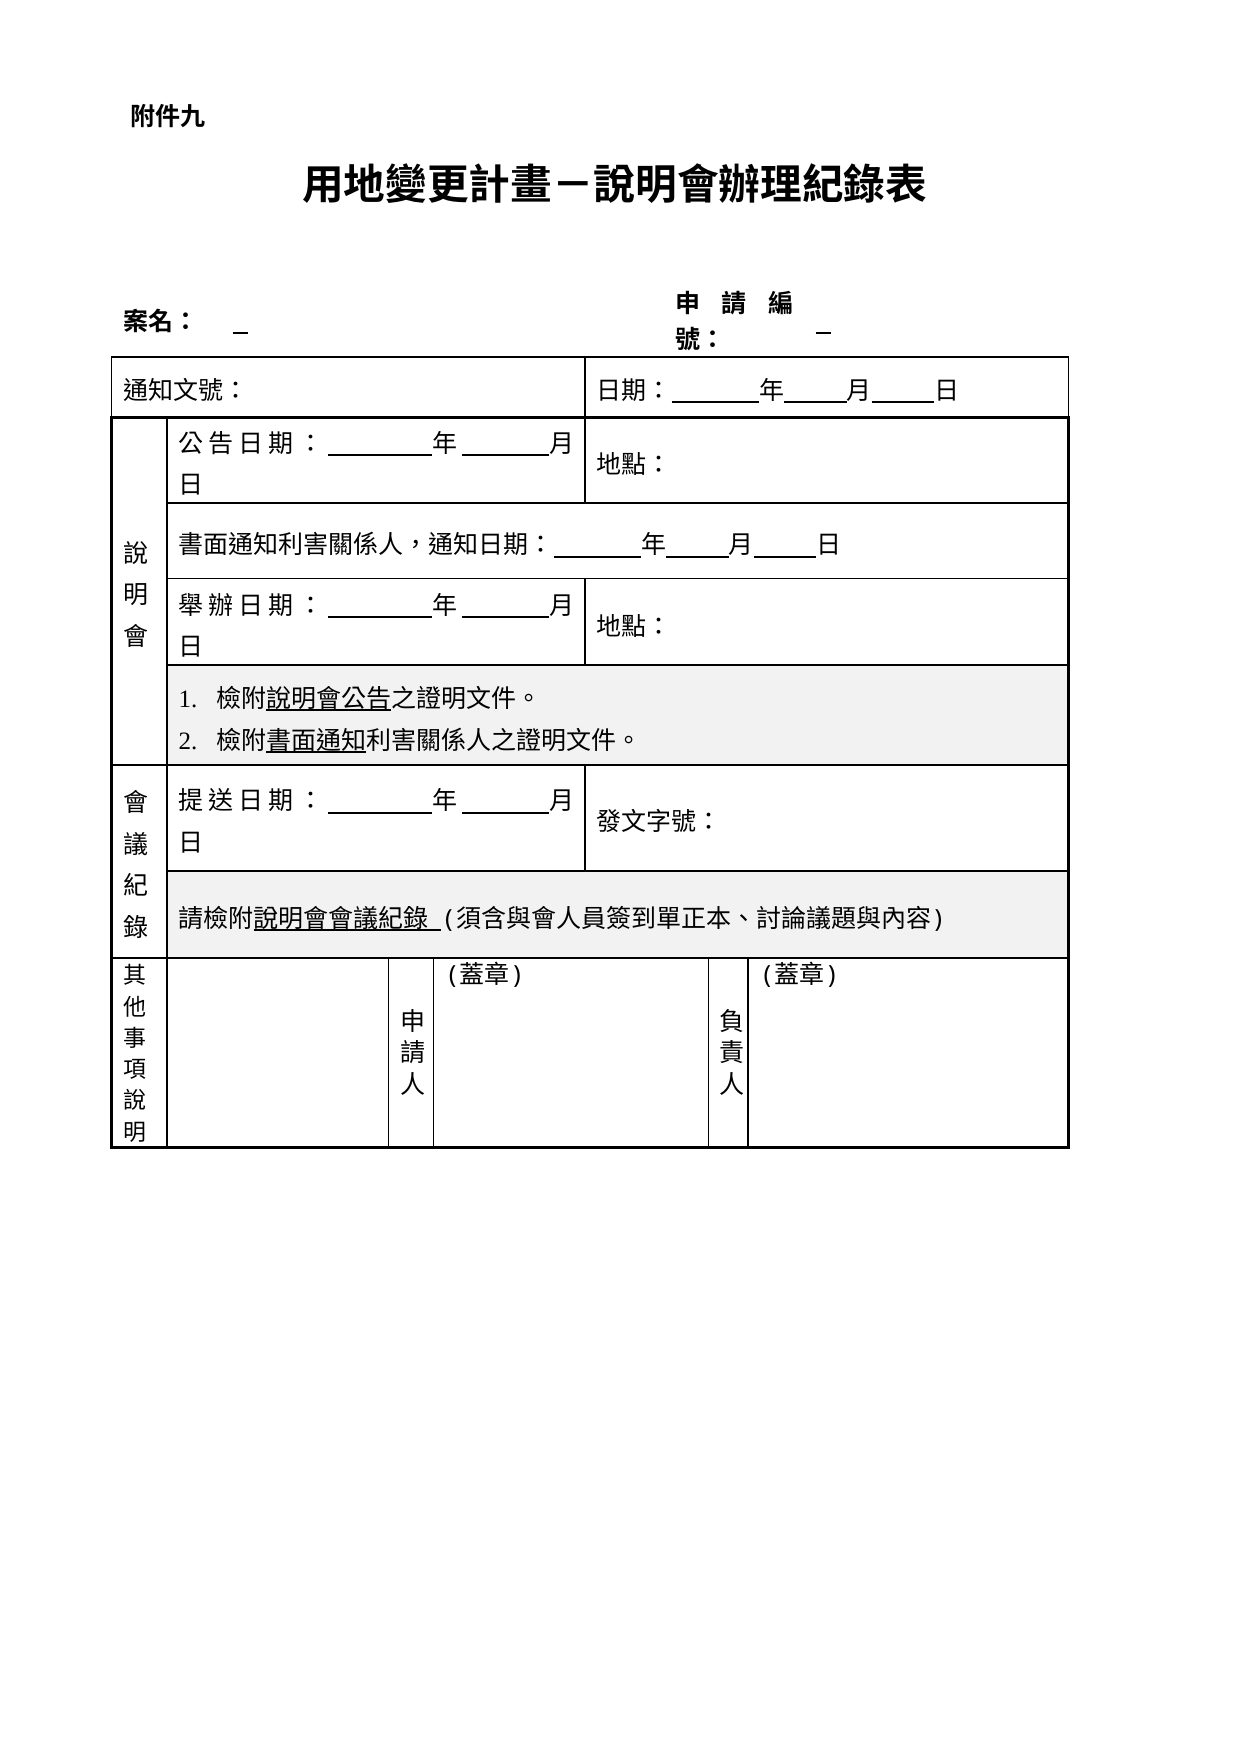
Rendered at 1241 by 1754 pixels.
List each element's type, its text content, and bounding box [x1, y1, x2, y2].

table_header [221, 284, 664, 356]
table_cell 地點： [586, 579, 1067, 664]
table_cell 日期： 年 月 日 [586, 358, 1068, 416]
table_cell 地點： [586, 419, 1067, 502]
table_cell 書面通知利害關係人，通知日期： 年 月 日 [168, 504, 1067, 578]
table_cell 發文字號： [586, 766, 1067, 870]
table_header 案名： [112, 284, 221, 356]
table_cell 公告日期： 年 月 日 [168, 419, 584, 502]
table_cell 其他事項說明 [113, 959, 166, 1146]
text 附件九 [130, 96, 1087, 132]
text 用地變更計畫－說明會辦理紀錄表 [142, 151, 1087, 212]
table_header 申請編號： [664, 284, 804, 356]
table_cell 負責人 [709, 959, 747, 1146]
table_cell 申請人 [389, 959, 433, 1146]
table_cell 舉辦日期： 年 月 日 [168, 579, 584, 664]
table_cell 說明會 [113, 419, 166, 764]
table_header [804, 284, 1068, 356]
table_cell [168, 959, 388, 1146]
table_cell 請檢附說明會會議紀錄 (須含與會人員簽到單正本、討論議題與內容) [168, 872, 1067, 957]
table_cell 會議紀錄 [113, 766, 166, 957]
table_cell (蓋章) [434, 959, 708, 1146]
table_cell (蓋章) [749, 959, 1067, 1146]
table_cell 檢附說明會公告之證明文件。 檢附書面通知利害關係人之證明文件。 [168, 666, 1067, 764]
table_cell 通知文號： [112, 358, 584, 416]
table_cell 提送日期： 年 月 日 [168, 766, 584, 870]
